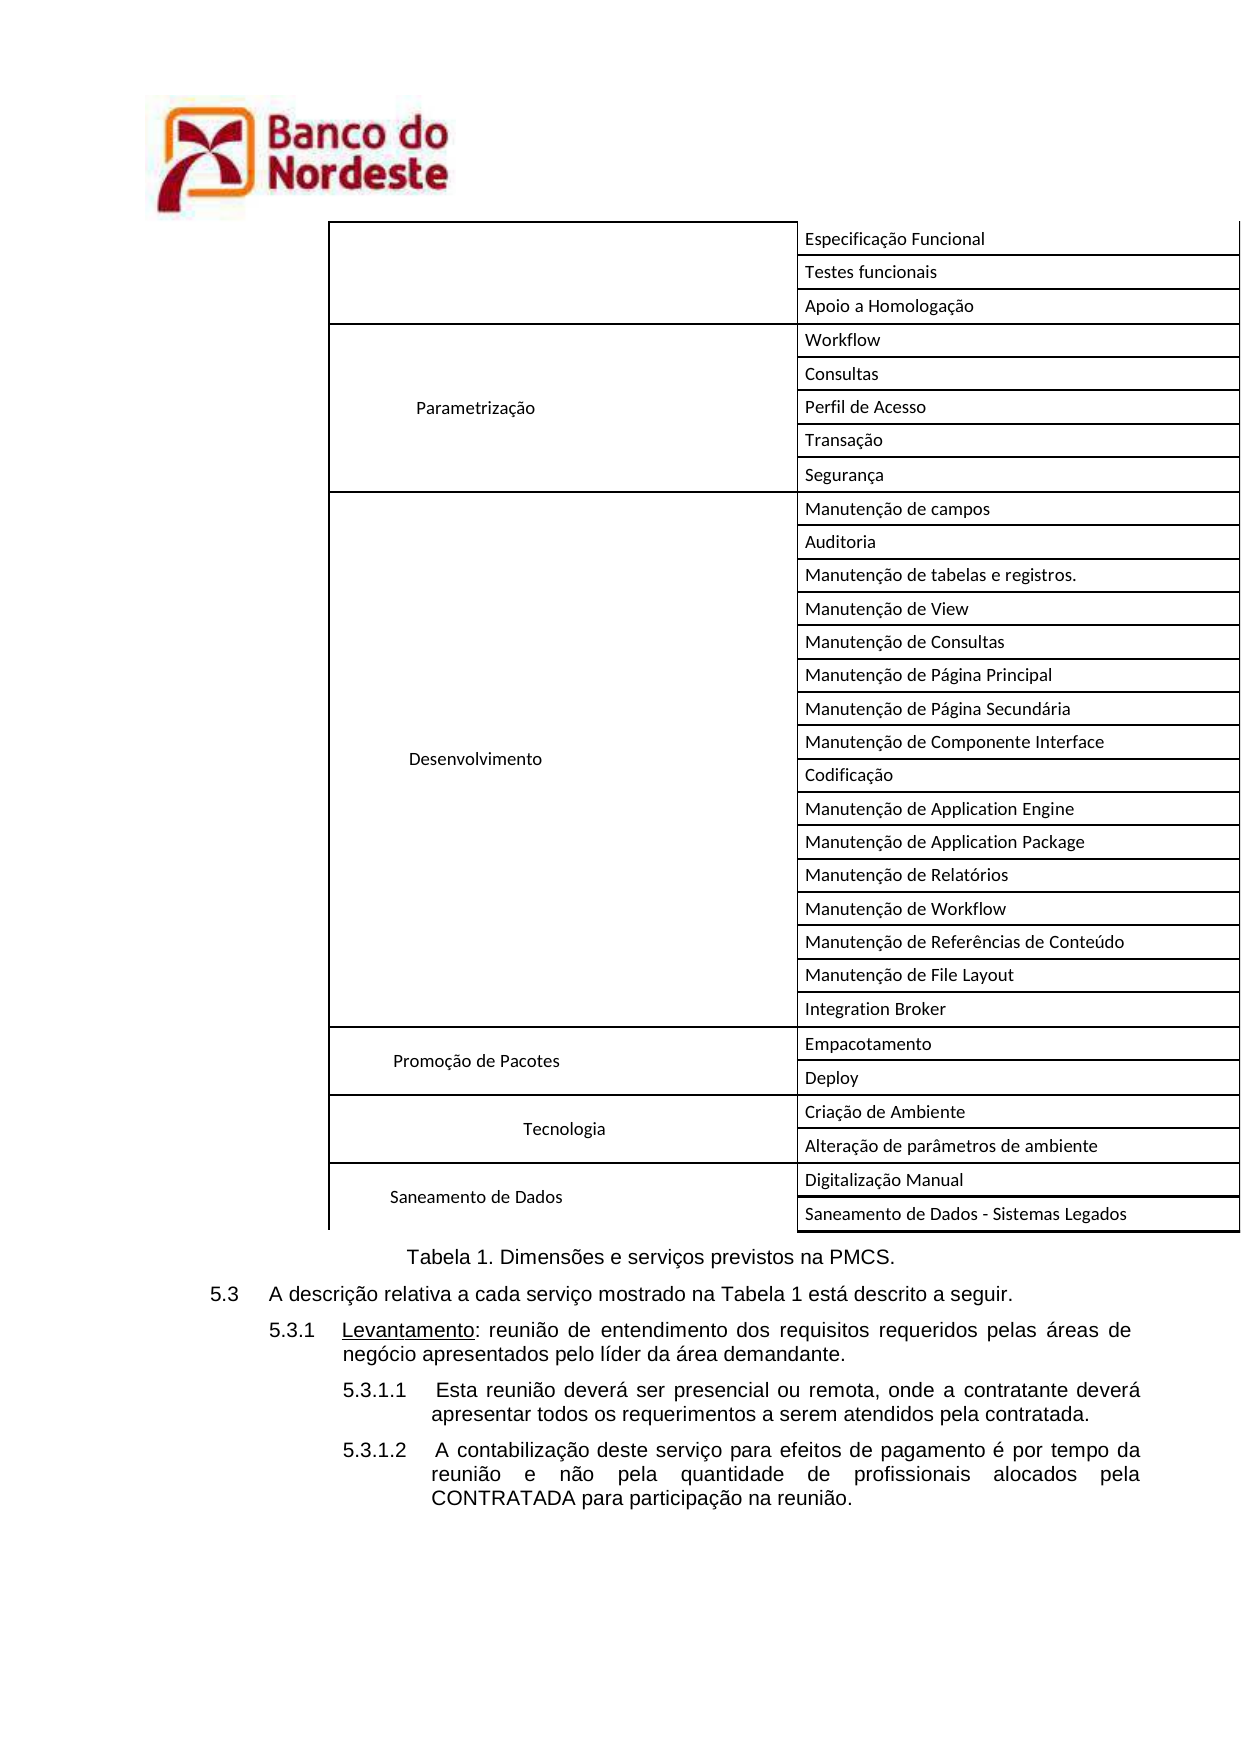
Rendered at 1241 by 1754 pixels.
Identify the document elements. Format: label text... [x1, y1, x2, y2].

table_cell Manutenção de campos [798, 493, 1239, 524]
picture [145, 95, 456, 222]
table_cell Desenvolvimento [330, 493, 797, 1026]
text Tabela 1. Dimensões e serviços previstos na PMCS. [406, 1245, 1155, 1269]
table_cell Manutenção de Página Principal [798, 660, 1239, 691]
table_header Especificação Funcional [798, 221, 1239, 254]
table_cell Saneamento de Dados - Sistemas Legados [798, 1198, 1239, 1230]
table_cell Manutenção de Workflow [798, 893, 1239, 924]
table_cell Saneamento de Dados [330, 1164, 797, 1230]
text 5.3.1.1 Esta reunião deverá ser presencial ou remota, onde a contratante deverá apresentar todos os requerimentos a serem atendidos pela contratada. [343, 1378, 1140, 1426]
table_cell Criação de Ambiente [798, 1096, 1239, 1127]
text 5.3.1 Levantamento: reunião de entendimento dos requisitos requeridos pelas áreas de negócio apresentados pelo líder da área demandante. [269, 1318, 1140, 1366]
table_cell Transação [798, 425, 1239, 456]
table_cell Manutenção de Referências de Conteúdo [798, 926, 1239, 957]
table_cell Deploy [798, 1061, 1239, 1094]
text 5.3.1.2 A contabilização deste serviço para efeitos de pagamento é por tempo da reunião e não pela quantidade de profissionais alocados pela CONTRATADA para participação na reunião. [343, 1439, 1140, 1510]
table_cell Manutenção de Relatórios [798, 860, 1239, 891]
table_cell Integration Broker [798, 993, 1239, 1026]
table_cell Manutenção de Componente Interface [798, 726, 1239, 757]
table_cell Codificação [798, 760, 1239, 791]
table_cell Consultas [798, 358, 1239, 389]
text 5.3 A descrição relativa a cada serviço mostrado na Tabela 1 está descrito a seguir. [210, 1281, 1155, 1305]
table_cell Alteração de parâmetros de ambiente [798, 1129, 1239, 1162]
table_cell Apoio a Homologação [798, 290, 1239, 322]
table_cell Parametrização [330, 325, 797, 491]
table_cell Tecnologia [330, 1096, 797, 1162]
table_cell Empacotamento [798, 1028, 1239, 1059]
table_cell Auditoria [798, 526, 1239, 557]
table_cell Promoção de Pacotes [330, 1028, 797, 1094]
table_cell Digitalização Manual [798, 1164, 1239, 1195]
table_cell Testes funcionais [798, 256, 1239, 288]
table_cell Manutenção de Consultas [798, 626, 1239, 657]
table_header [330, 223, 797, 322]
table_cell Manutenção de Página Secundária [798, 693, 1239, 724]
table_cell Manutenção de Application Engine [798, 793, 1239, 824]
table_cell Perfil de Acesso [798, 391, 1239, 422]
table_cell Manutenção de File Layout [798, 960, 1239, 991]
table_cell Workflow [798, 325, 1239, 356]
table_cell Manutenção de Application Package [798, 826, 1239, 857]
table_cell Manutenção de tabelas e registros. [798, 560, 1239, 591]
table_cell Manutenção de View [798, 593, 1239, 624]
table_cell Segurança [798, 458, 1239, 491]
